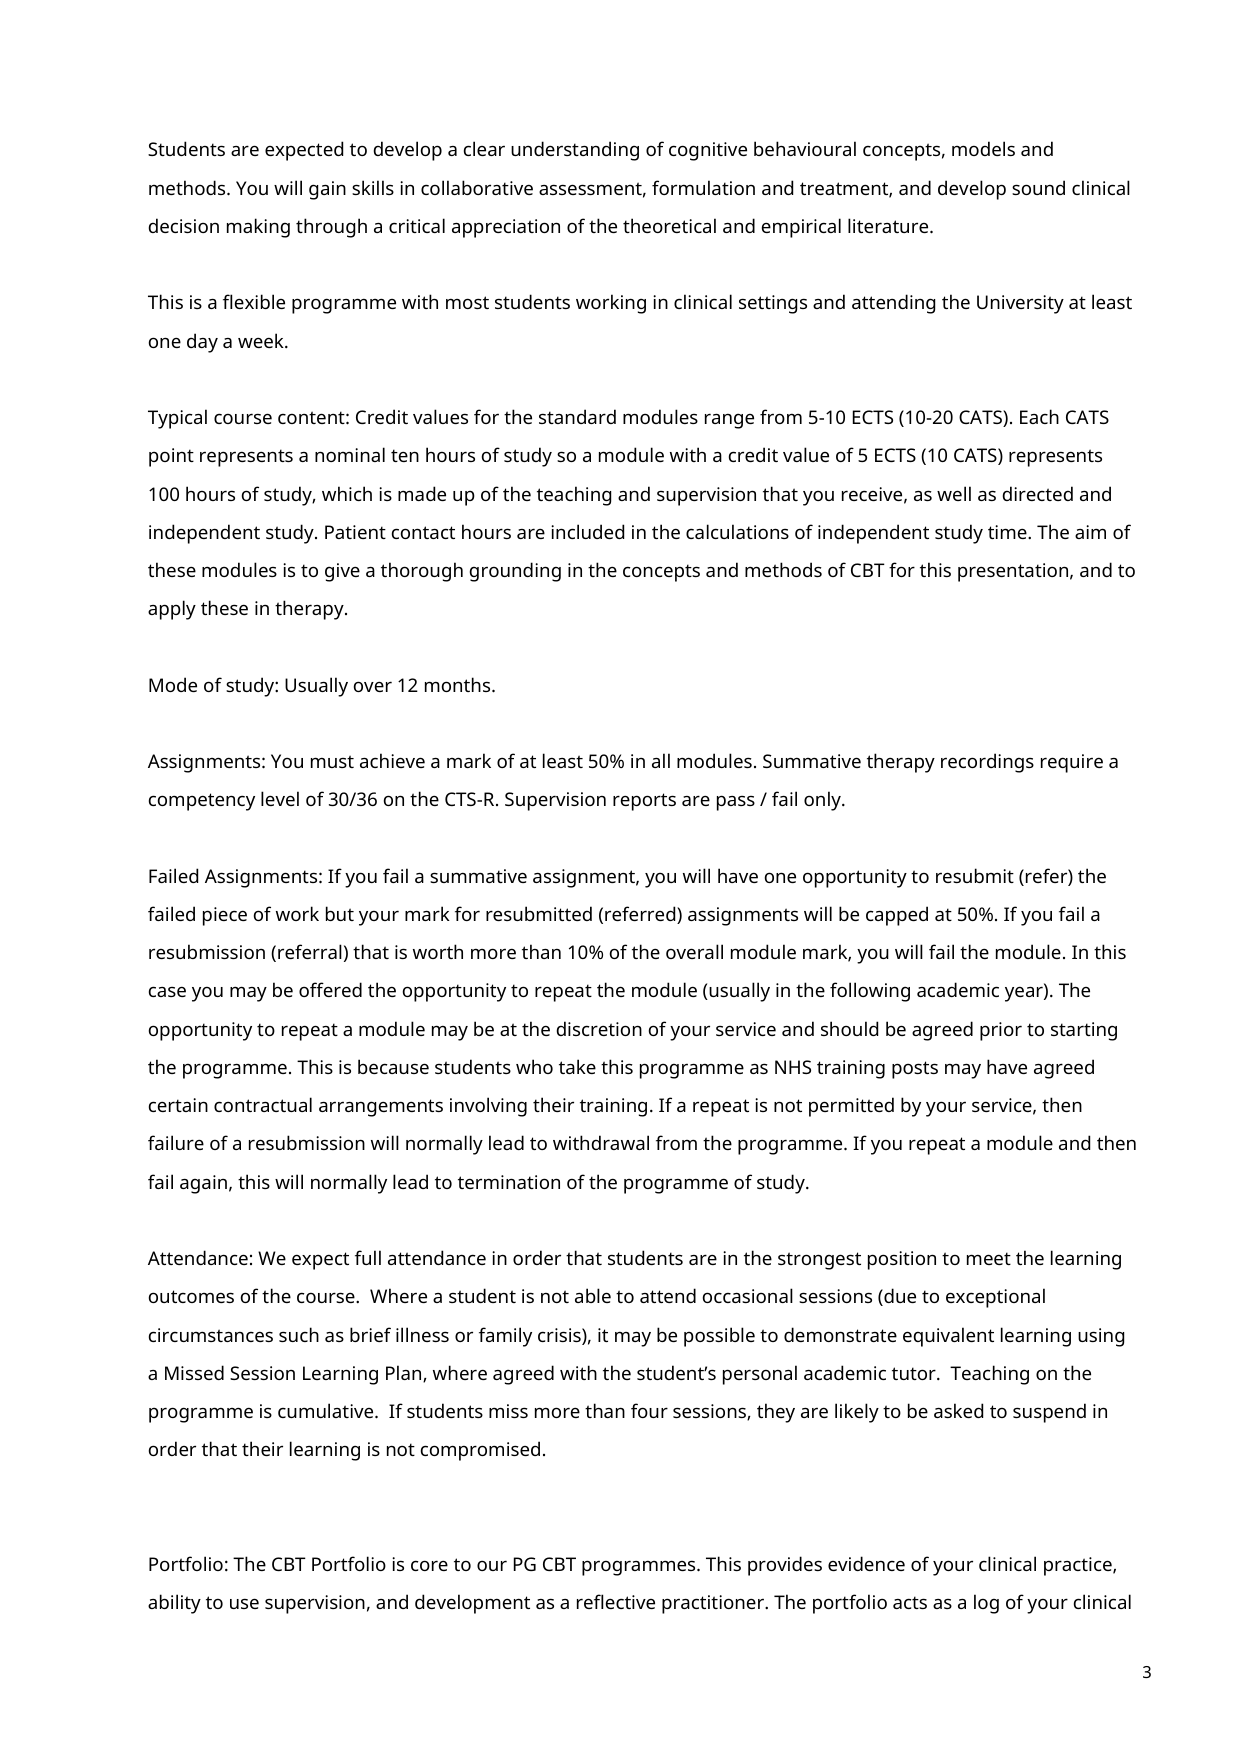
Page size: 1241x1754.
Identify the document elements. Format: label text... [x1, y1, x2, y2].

table_header Students are expected to develop a clear understanding of cognitive behavioural concepts, models and methods. You will gain skills in collaborative assessment, formulation and treatment, and develop sound clinical decision making through a critical appreciation of the theoretical and empirical literature. This is a flexible programme with most students working in clinical settings and attending the University at least one day a week. Typical course content: Credit values for the standard modules range from 5-10 ECTS (10-20 CATS). Each CATS point represents a nominal ten hours of study so a module with a credit value of 5 ECTS (10 CATS) represents 100 hours of study, which is made up of the teaching and supervision that you receive, as well as directed and independent study. Patient contact hours are included in the calculations of independent study time. The aim of these modules is to give a thorough grounding in the concepts and methods of CBT for this presentation, and to apply these in therapy. Mode of study: Usually over 12 months. Assignments: You must achieve a mark of at least 50% in all modules. Summative therapy recordings require a competency level of 30/36 on the CTS-R. Supervision reports are pass / fail only. Failed Assignments: If you fail a summative assignment, you will have one opportunity to resubmit (refer) the failed piece of work but your mark for resubmitted (referred) assignments will be capped at 50%. If you fail a resubmission (referral) that is worth more than 10% of the overall module mark, you will fail the module. In this case you may be offered the opportunity to repeat the module (usually in the following academic year). The opportunity to repeat a module may be at the discretion of your service and should be agreed prior to starting the programme. This is because students who take this programme as NHS training posts may have agreed certain contractual arrangements involving their training. If a repeat is not permitted by your service, then failure of a resubmission will normally lead to withdrawal from the programme. If you repeat a module and then fail again, this will normally lead to termination of the programme of study. Attendance: We expect full attendance in order that students are in the strongest position to meet the learning outcomes of the course. Where a student is not able to attend occasional sessions (due to exceptional circumstances such as brief illness or family crisis), it may be possible to demonstrate equivalent learning using a Missed Session Learning Plan, where agreed with the student’s personal academic tutor. Teaching on the programme is cumulative. If students miss more than four sessions, they are likely to be asked to suspend in order that their learning is not compromised. Portfolio: The CBT Portfolio is core to our PG CBT programmes. This provides evidence of your clinical practice, ability to use supervision, and development as a reflective practitioner. The portfolio acts as a log of your clinical [136, 137, 1152, 1615]
